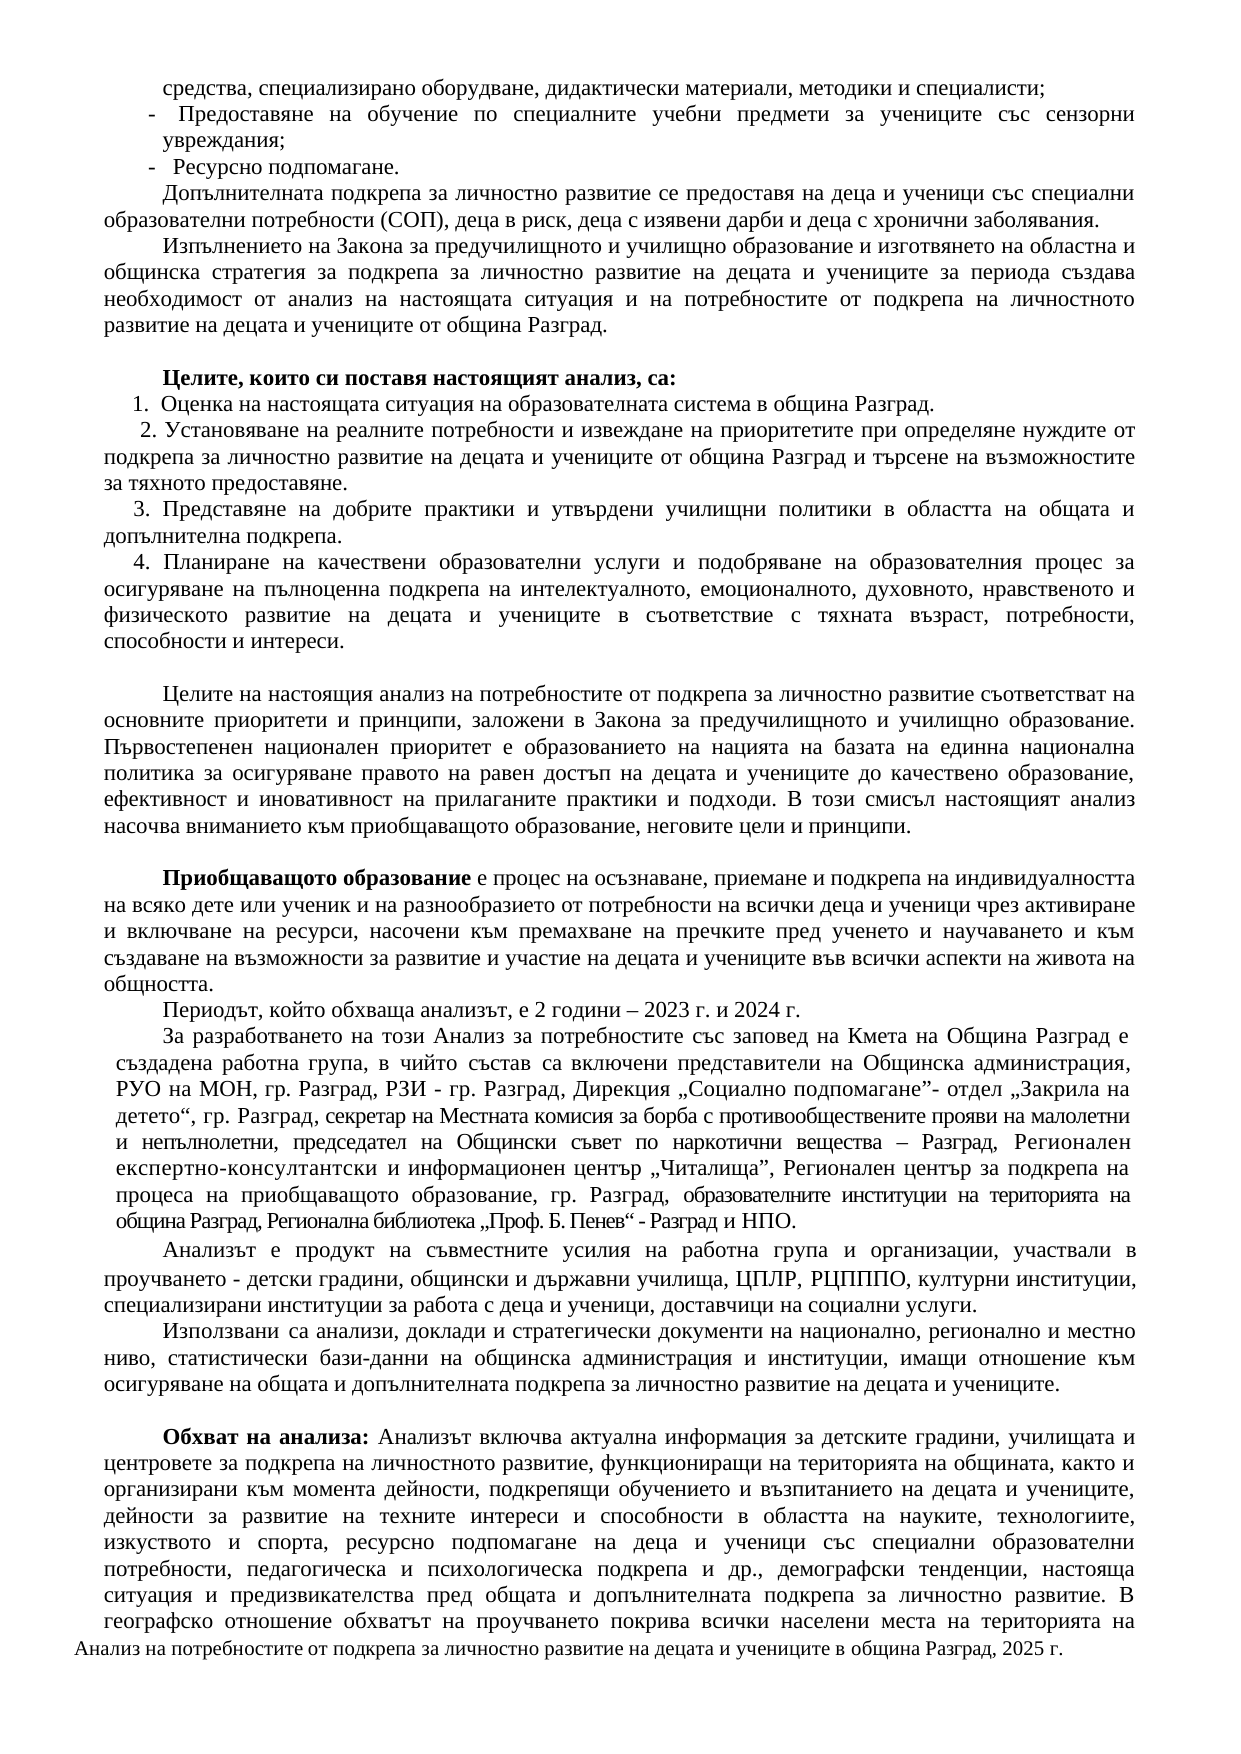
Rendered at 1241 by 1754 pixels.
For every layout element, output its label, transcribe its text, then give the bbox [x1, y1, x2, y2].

text Изпълнението на Закона за предучилищното и училищно образование и изготвянето на областна и общинска стратегия за подкрепа за личностно развитие на децата и учениците за периода създава необходимост от анализ на настоящата ситуация и на потребностите от подкрепа на личностното развитие на децата и учениците от община Разград. [103, 232, 1137, 337]
text За разработването на този Анализ за потребностите със заповед на Кмета на Община Разград е създадена работна група, в чийто състав са включени представители на Общинска администрация, РУО на МОН, гр. Разград, РЗИ - гр. Разград, Дирекция „Социално подпомагане”- отдел „Закрила на детето“, гр. Разград, секретар на Местната комисия за борба с противообществените прояви на малолетни и непълнолетни, председател на Общински съвет по наркотични вещества – Разград, Регионален експертно-консултантски и информационен център „Читалища”, Регионален център за подкрепа на процеса на приобщаващото образование, гр. Разград, образователните институции на територията на община Разград, Регионална библиотека „Проф. Б. Пенев“ - Разград и НПО. [116, 1023, 1131, 1233]
text Използвани са анализи, доклади и стратегически документи на национално, регионално и местно ниво, статистически бази-данни на общинска администрация и институции, имащи отношение към осигуряване на общата и допълнителната подкрепа за личностно развитие на децата и учениците. [103, 1317, 1137, 1396]
text Приобщаващото образование е процес на осъзнаване, приемане и подкрепа на индивидуалността на всяко дете или ученик и на разнообразието от потребности на всички деца и ученици чрез активиране и включване на ресурси, насочени към премахване на пречките пред ученето и научаването и към създаване на възможности за развитие и участие на децата и учениците във всички аспекти на живота на общността. [103, 864, 1137, 996]
text 2. Установяване на реалните потребности и извеждане на приоритетите при определяне нуждите от подкрепа за личностно развитие на децата и учениците от община Разград и търсене на възможностите за тяхното предоставяне. [103, 416, 1137, 496]
text Допълнителната подкрепа за личностно развитие се предоставя на деца и ученици със специални образователни потребности (СОП), деца в риск, деца с изявени дарби и деца с хронични заболявания. [103, 179, 1137, 232]
text Целите, които си поставя настоящият анализ, са: [103, 364, 1137, 390]
text средства, специализирано оборудване, дидактически материали, методики и специалисти; [148, 74, 1137, 100]
text 1. Оценка на настоящата ситуация на образователната система в община Разград. [103, 390, 1137, 416]
text - Ресурсно подпомагане. [148, 153, 1137, 179]
text Периодът, който обхваща анализът, е 2 години – 2023 г. и 2024 г. [103, 996, 1137, 1023]
text 3. Представяне на добрите практики и утвърдени училищни политики в областта на общата и допълнителна подкрепа. [103, 496, 1137, 548]
text Анализът е продукт на съвместните усилия на работна група и организации, участвали в проучването - детски градини, общински и държавни училища, ЦПЛР, РЦПППО, културни институции, специализирани институции за работа с деца и ученици, доставчици на социални услуги. [103, 1233, 1137, 1317]
text Обхват на анализа: Анализът включва актуална информация за детските градини, училищата и центровете за подкрепа на личностното развитие, функциониращи на територията на общината, както и организирани към момента дейности, подкрепящи обучението и възпитанието на децата и учениците, дейности за развитие на техните интереси и способности в областта на науките, технологиите, изкуството и спорта, ресурсно подпомагане на деца и ученици със специални образователни потребности, педагогическа и психологическа подкрепа и др., демографски тенденции, настояща ситуация и предизвикателства пред общата и допълнителната подкрепа за личностно развитие. В географско отношение обхватът на проучването покрива всички населени места на територията на [103, 1423, 1137, 1634]
text 4. Планиране на качествени образователни услуги и подобряване на образователния процес за осигуряване на пълноценна подкрепа на интелектуалното, емоционалното, духовното, нравственото и физическото развитие на децата и учениците в съответствие с тяхната възраст, потребности, способности и интереси. [103, 548, 1137, 654]
text - Предоставяне на обучение по специалните учебни предмети за учениците със сензорни увреждания; [148, 100, 1137, 153]
text Целите на настоящия анализ на потребностите от подкрепа за личностно развитие съответстват на основните приоритети и принципи, заложени в Закона за предучилищното и училищно образование. Първостепенен национален приоритет е образованието на нацията на базата на единна национална политика за осигуряване правото на равен достъп на децата и учениците до качествено образование, ефективност и иновативност на прилаганите практики и подходи. В този смисъл настоящият анализ насочва вниманието към приобщаващото образование, неговите цели и принципи. [103, 680, 1137, 838]
